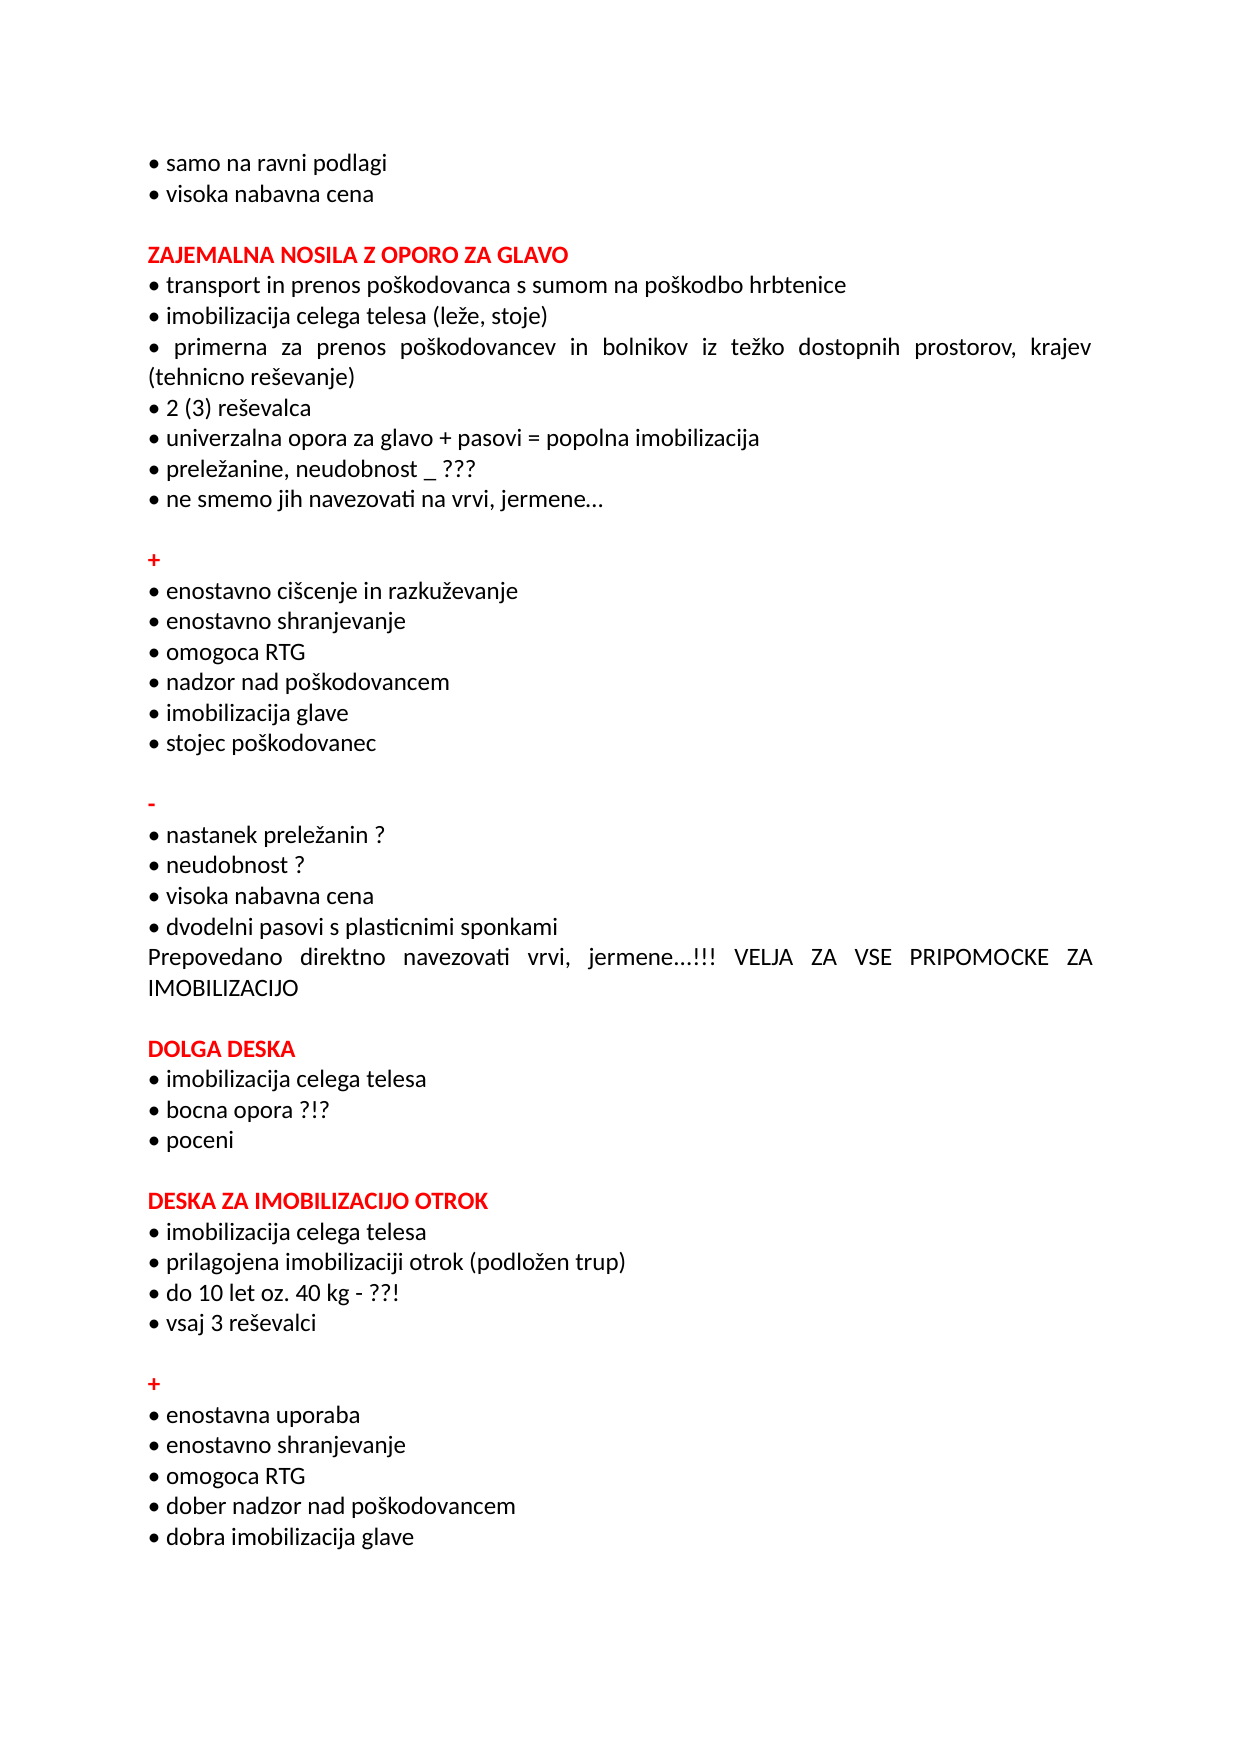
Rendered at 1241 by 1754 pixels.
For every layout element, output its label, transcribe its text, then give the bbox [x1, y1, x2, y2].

text Prepovedano direktno navezovati vrvi, jermene...!!! VELJA ZA VSE PRIPOMOCKE ZA IMOBILIZACIJO [148, 941, 1093, 1002]
text DESKA ZA IMOBILIZACIJO OTROK [148, 1185, 1093, 1216]
text ZAJEMALNA NOSILA Z OPORO ZA GLAVO [148, 239, 1093, 270]
text • enostavna uporaba [148, 1399, 1093, 1429]
text • do 10 let oz. 40 kg - ??! [148, 1277, 1093, 1307]
text • bocna opora ?!? [148, 1094, 1093, 1124]
text • imobilizacija celega telesa (leže, stoje) [148, 300, 1093, 331]
text • prilagojena imobilizaciji otrok (podložen trup) [148, 1246, 1093, 1277]
text • stojec poškodovanec [148, 727, 1093, 758]
text • enostavno cišcenje in razkuževanje [148, 575, 1093, 605]
text • neudobnost ? [148, 849, 1093, 880]
text • enostavno shranjevanje [148, 605, 1093, 636]
text • visoka nabavna cena [148, 178, 1093, 209]
text • dobra imobilizacija glave [148, 1521, 1093, 1552]
text • dober nadzor nad poškodovancem [148, 1491, 1093, 1521]
text • omogoca RTG [148, 636, 1093, 666]
text • ne smemo jih navezovati na vrvi, jermene… [148, 483, 1093, 514]
text • omogoca RTG [148, 1460, 1093, 1491]
text • primerna za prenos poškodovancev in bolnikov iz težko dostopnih prostorov, krajev (tehnicno reševanje) [148, 331, 1093, 392]
text • 2 (3) reševalca [148, 392, 1093, 422]
text • nadzor nad poškodovancem [148, 666, 1093, 697]
text • poceni [148, 1124, 1093, 1155]
text • vsaj 3 reševalci [148, 1307, 1093, 1338]
text • nastanek preležanin ? [148, 819, 1093, 849]
text • transport in prenos poškodovanca s sumom na poškodbo hrbtenice [148, 270, 1093, 300]
text • univerzalna opora za glavo + pasovi = popolna imobilizacija [148, 422, 1093, 453]
text DOLGA DESKA [148, 1033, 1093, 1063]
text • dvodelni pasovi s plasticnimi sponkami [148, 911, 1093, 941]
text • imobilizacija celega telesa [148, 1216, 1093, 1246]
text • enostavno shranjevanje [148, 1429, 1093, 1460]
text • preležanine, neudobnost _ ??? [148, 453, 1093, 483]
text + [148, 544, 1093, 575]
text • samo na ravni podlagi [148, 148, 1093, 178]
text • visoka nabavna cena [148, 880, 1093, 911]
text • imobilizacija celega telesa [148, 1063, 1093, 1094]
text • imobilizacija glave [148, 697, 1093, 727]
text - [148, 788, 1093, 819]
text + [148, 1368, 1093, 1399]
